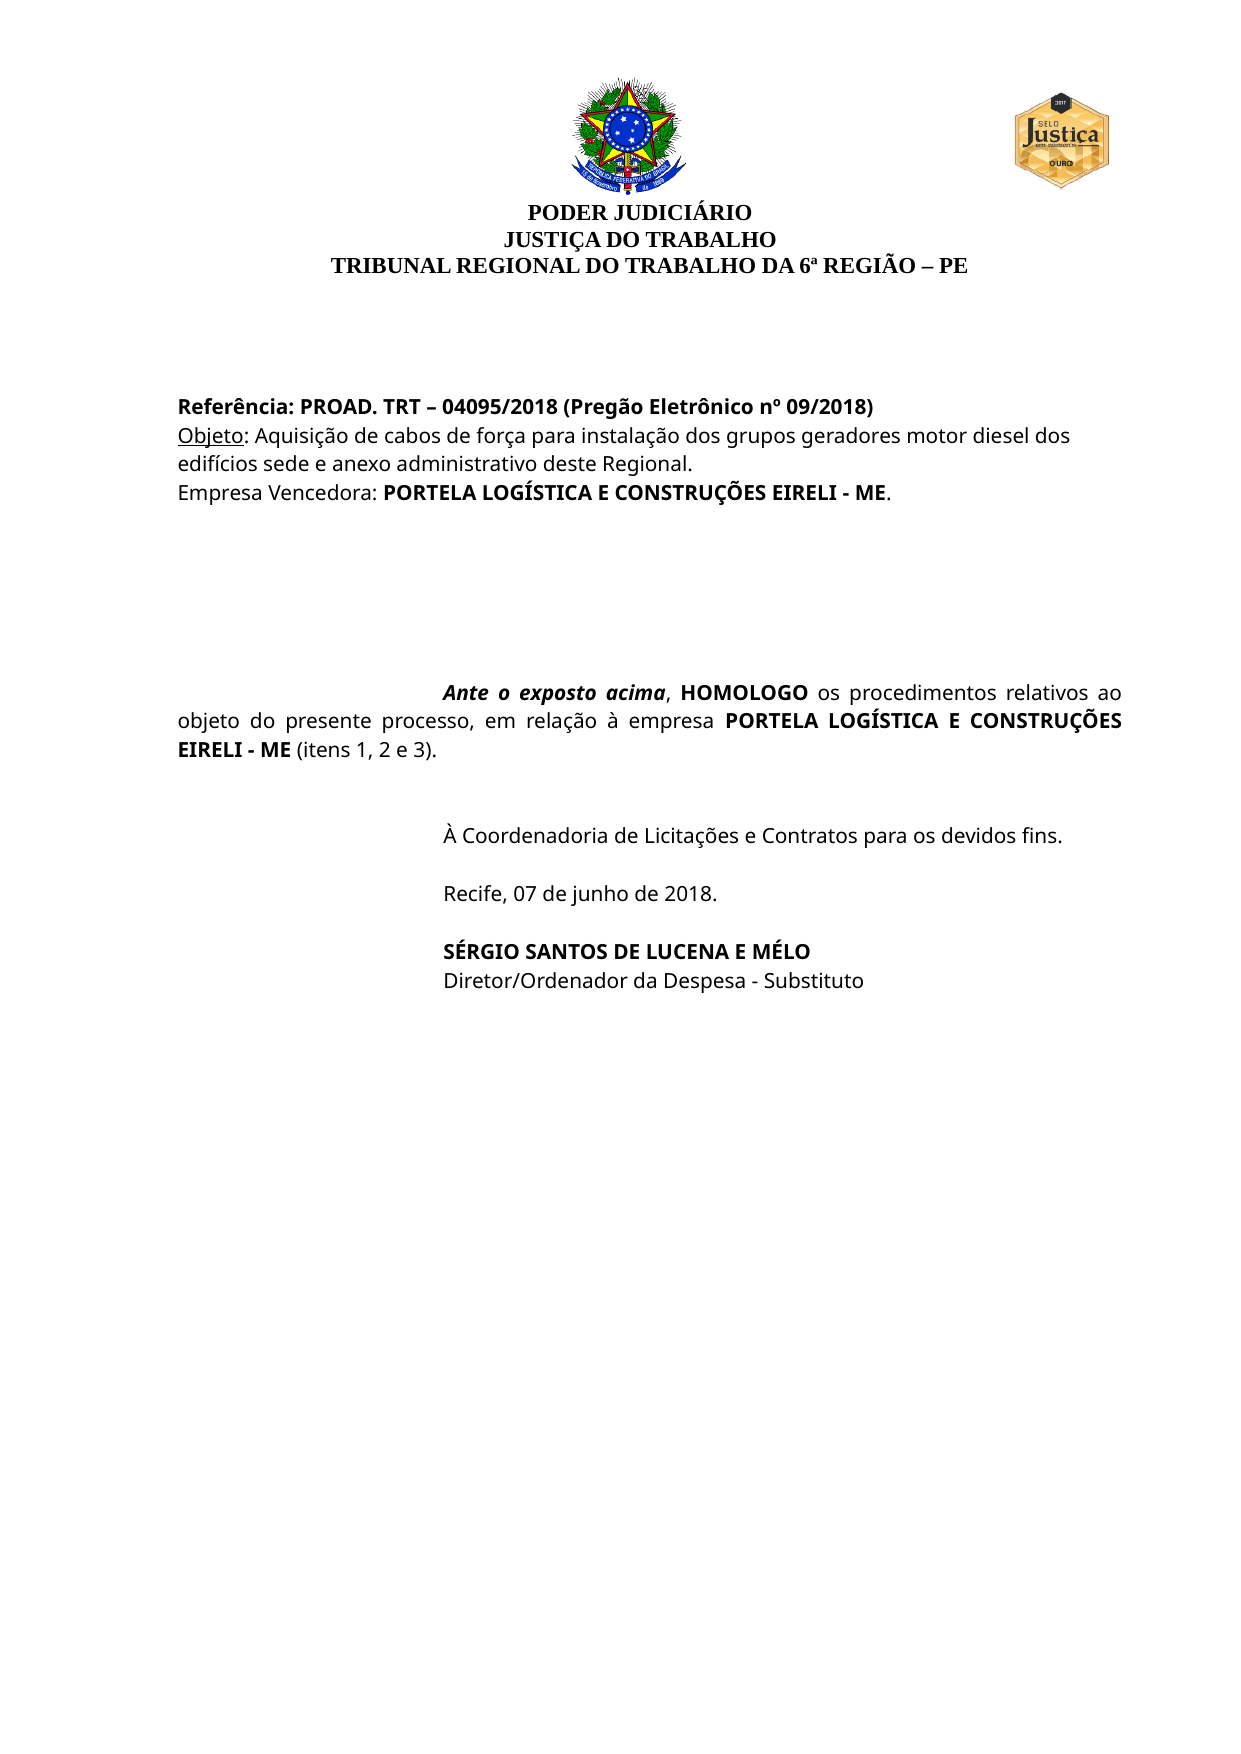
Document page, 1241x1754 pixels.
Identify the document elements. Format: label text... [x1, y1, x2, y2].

text Empresa Vencedora: Portela Logística e ConstruçÕES eireli - ME. [177, 478, 1122, 506]
text SÉRGIO SANTOS DE LUCENA E MÉLO [443, 937, 1122, 966]
subtitle Objeto: Aquisição de cabos de força para instalação dos grupos geradores motor diesel dos edifícios sede e anexo administrativo deste Regional. [177, 421, 1122, 478]
text À Coordenadoria de Licitações e Contratos para os devidos fins. [177, 822, 1122, 850]
text Ante o exposto acima, HOMOLOGO os procedimentos relativos ao objeto do presente processo, em relação à empresa Portela Logística e ConstruçÕES eireli - ME (itens 1, 2 e 3). [177, 678, 1122, 763]
text Diretor/Ordenador da Despesa - Substituto [443, 966, 1122, 994]
text Referência: PROAD. TRT – 04095/2018 (Pregão Eletrônico nº 09/2018) [177, 392, 1122, 421]
text Recife, 07 de junho de 2018. [443, 879, 1122, 908]
picture [565, 75, 689, 197]
